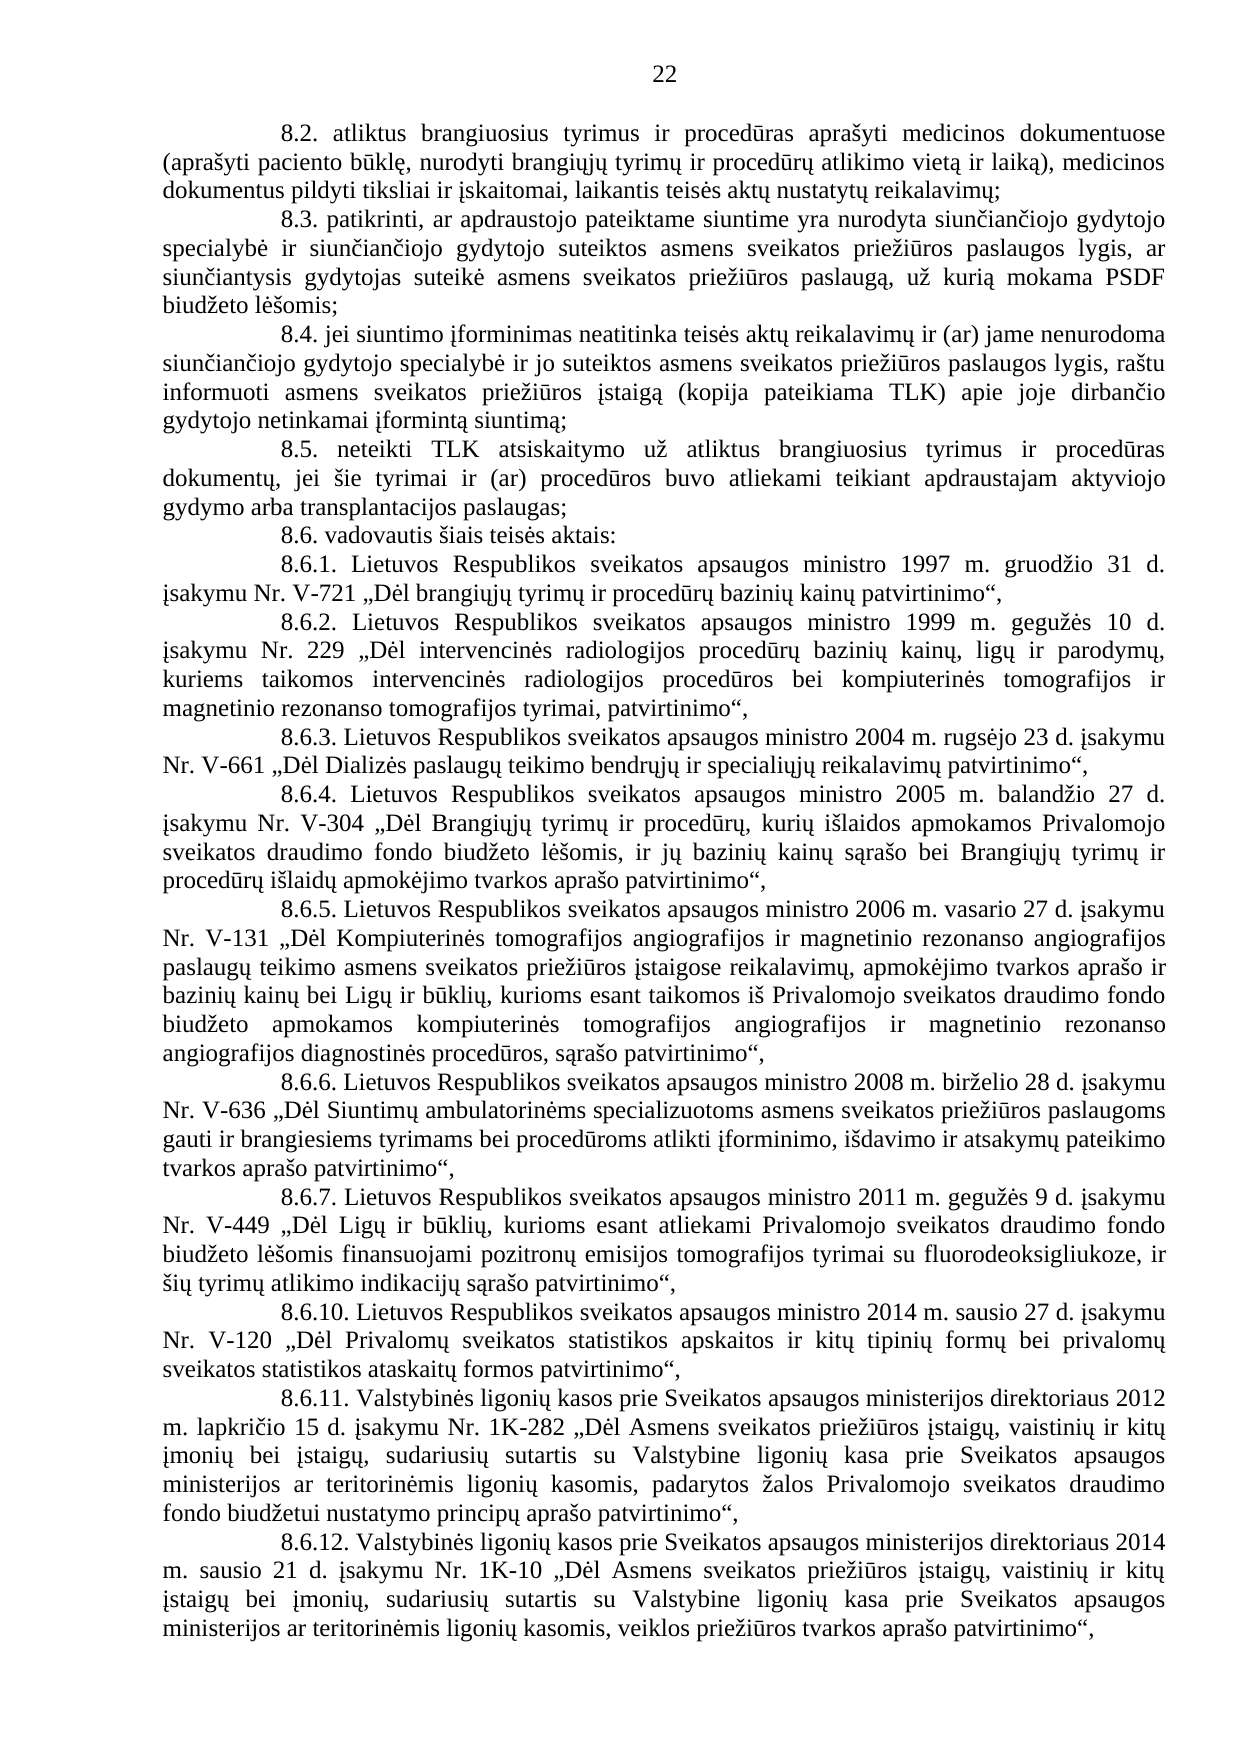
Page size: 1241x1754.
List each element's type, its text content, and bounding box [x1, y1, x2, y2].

text 8.2. atliktus brangiuosius tyrimus ir procedūras aprašyti medicinos dokumentuose (aprašyti paciento būklę, nurodyti brangiųjų tyrimų ir procedūrų atlikimo vietą ir laiką), medicinos dokumentus pildyti tiksliai ir įskaitomai, laikantis teisės aktų nustatytų reikalavimų; [162, 118, 1167, 204]
text 8.6.11. Valstybinės ligonių kasos prie Sveikatos apsaugos ministerijos direktoriaus 2012 m. lapkričio 15 d. įsakymu Nr. 1K-282 „Dėl Asmens sveikatos priežiūros įstaigų, vaistinių ir kitų įmonių bei įstaigų, sudariusių sutartis su Valstybine ligonių kasa prie Sveikatos apsaugos ministerijos ar teritorinėmis ligonių kasomis, padarytos žalos Privalomojo sveikatos draudimo fondo biudžetui nustatymo principų aprašo patvirtinimo“, [162, 1383, 1167, 1527]
text 8.5. neteikti TLK atsiskaitymo už atliktus brangiuosius tyrimus ir procedūras dokumentų, jei šie tyrimai ir (ar) procedūros buvo atliekami teikiant apdraustajam aktyviojo gydymo arba transplantacijos paslaugas; [162, 434, 1167, 521]
text 8.3. patikrinti, ar apdraustojo pateiktame siuntime yra nurodyta siunčiančiojo gydytojo specialybė ir siunčiančiojo gydytojo suteiktos asmens sveikatos priežiūros paslaugos lygis, ar siunčiantysis gydytojas suteikė asmens sveikatos priežiūros paslaugą, už kurią mokama PSDF biudžeto lėšomis; [162, 204, 1167, 319]
text 8.6. vadovautis šiais teisės aktais: [281, 521, 1167, 549]
text 8.6.10. Lietuvos Respublikos sveikatos apsaugos ministro 2014 m. sausio 27 d. įsakymu Nr. V-120 „Dėl Privalomų sveikatos statistikos apskaitos ir kitų tipinių formų bei privalomų sveikatos statistikos ataskaitų formos patvirtinimo“, [162, 1297, 1167, 1383]
text 8.6.4. Lietuvos Respublikos sveikatos apsaugos ministro 2005 m. balandžio 27 d. įsakymu Nr. V-304 „Dėl Brangiųjų tyrimų ir procedūrų, kurių išlaidos apmokamos Privalomojo sveikatos draudimo fondo biudžeto lėšomis, ir jų bazinių kainų sąrašo bei Brangiųjų tyrimų ir procedūrų išlaidų apmokėjimo tvarkos aprašo patvirtinimo“, [162, 779, 1167, 894]
text 8.6.6. Lietuvos Respublikos sveikatos apsaugos ministro 2008 m. birželio 28 d. įsakymu Nr. V-636 „Dėl Siuntimų ambulatorinėms specializuotoms asmens sveikatos priežiūros paslaugoms gauti ir brangiesiems tyrimams bei procedūroms atlikti įforminimo, išdavimo ir atsakymų pateikimo tvarkos aprašo patvirtinimo“, [162, 1067, 1167, 1182]
text 8.4. jei siuntimo įforminimas neatitinka teisės aktų reikalavimų ir (ar) jame nenurodoma siunčiančiojo gydytojo specialybė ir jo suteiktos asmens sveikatos priežiūros paslaugos lygis, raštu informuoti asmens sveikatos priežiūros įstaigą (kopija pateikiama TLK) apie joje dirbančio gydytojo netinkamai įformintą siuntimą; [162, 319, 1167, 434]
text 8.6.7. Lietuvos Respublikos sveikatos apsaugos ministro 2011 m. gegužės 9 d. įsakymu Nr. V-449 „Dėl Ligų ir būklių, kurioms esant atliekami Privalomojo sveikatos draudimo fondo biudžeto lėšomis finansuojami pozitronų emisijos tomografijos tyrimai su fluorodeoksigliukoze, ir šių tyrimų atlikimo indikacijų sąrašo patvirtinimo“, [162, 1182, 1167, 1297]
text 8.6.1. Lietuvos Respublikos sveikatos apsaugos ministro 1997 m. gruodžio 31 d. įsakymu Nr. V-721 „Dėl brangiųjų tyrimų ir procedūrų bazinių kainų patvirtinimo“, [162, 549, 1167, 607]
text 8.6.5. Lietuvos Respublikos sveikatos apsaugos ministro 2006 m. vasario 27 d. įsakymu Nr. V-131 „Dėl Kompiuterinės tomografijos angiografijos ir magnetinio rezonanso angiografijos paslaugų teikimo asmens sveikatos priežiūros įstaigose reikalavimų, apmokėjimo tvarkos aprašo ir bazinių kainų bei Ligų ir būklių, kurioms esant taikomos iš Privalomojo sveikatos draudimo fondo biudžeto apmokamos kompiuterinės tomografijos angiografijos ir magnetinio rezonanso angiografijos diagnostinės procedūros, sąrašo patvirtinimo“, [162, 894, 1167, 1067]
text 8.6.12. Valstybinės ligonių kasos prie Sveikatos apsaugos ministerijos direktoriaus 2014 m. sausio 21 d. įsakymu Nr. 1K-10 „Dėl Asmens sveikatos priežiūros įstaigų, vaistinių ir kitų įstaigų bei įmonių, sudariusių sutartis su Valstybine ligonių kasa prie Sveikatos apsaugos ministerijos ar teritorinėmis ligonių kasomis, veiklos priežiūros tvarkos aprašo patvirtinimo“, [162, 1527, 1167, 1642]
text 8.6.3. Lietuvos Respublikos sveikatos apsaugos ministro 2004 m. rugsėjo 23 d. įsakymu Nr. V-661 „Dėl Dializės paslaugų teikimo bendrųjų ir specialiųjų reikalavimų patvirtinimo“, [162, 722, 1167, 779]
text 8.6.2. Lietuvos Respublikos sveikatos apsaugos ministro 1999 m. gegužės 10 d. įsakymu Nr. 229 „Dėl intervencinės radiologijos procedūrų bazinių kainų, ligų ir parodymų, kuriems taikomos intervencinės radiologijos procedūros bei kompiuterinės tomografijos ir magnetinio rezonanso tomografijos tyrimai, patvirtinimo“, [162, 607, 1167, 722]
